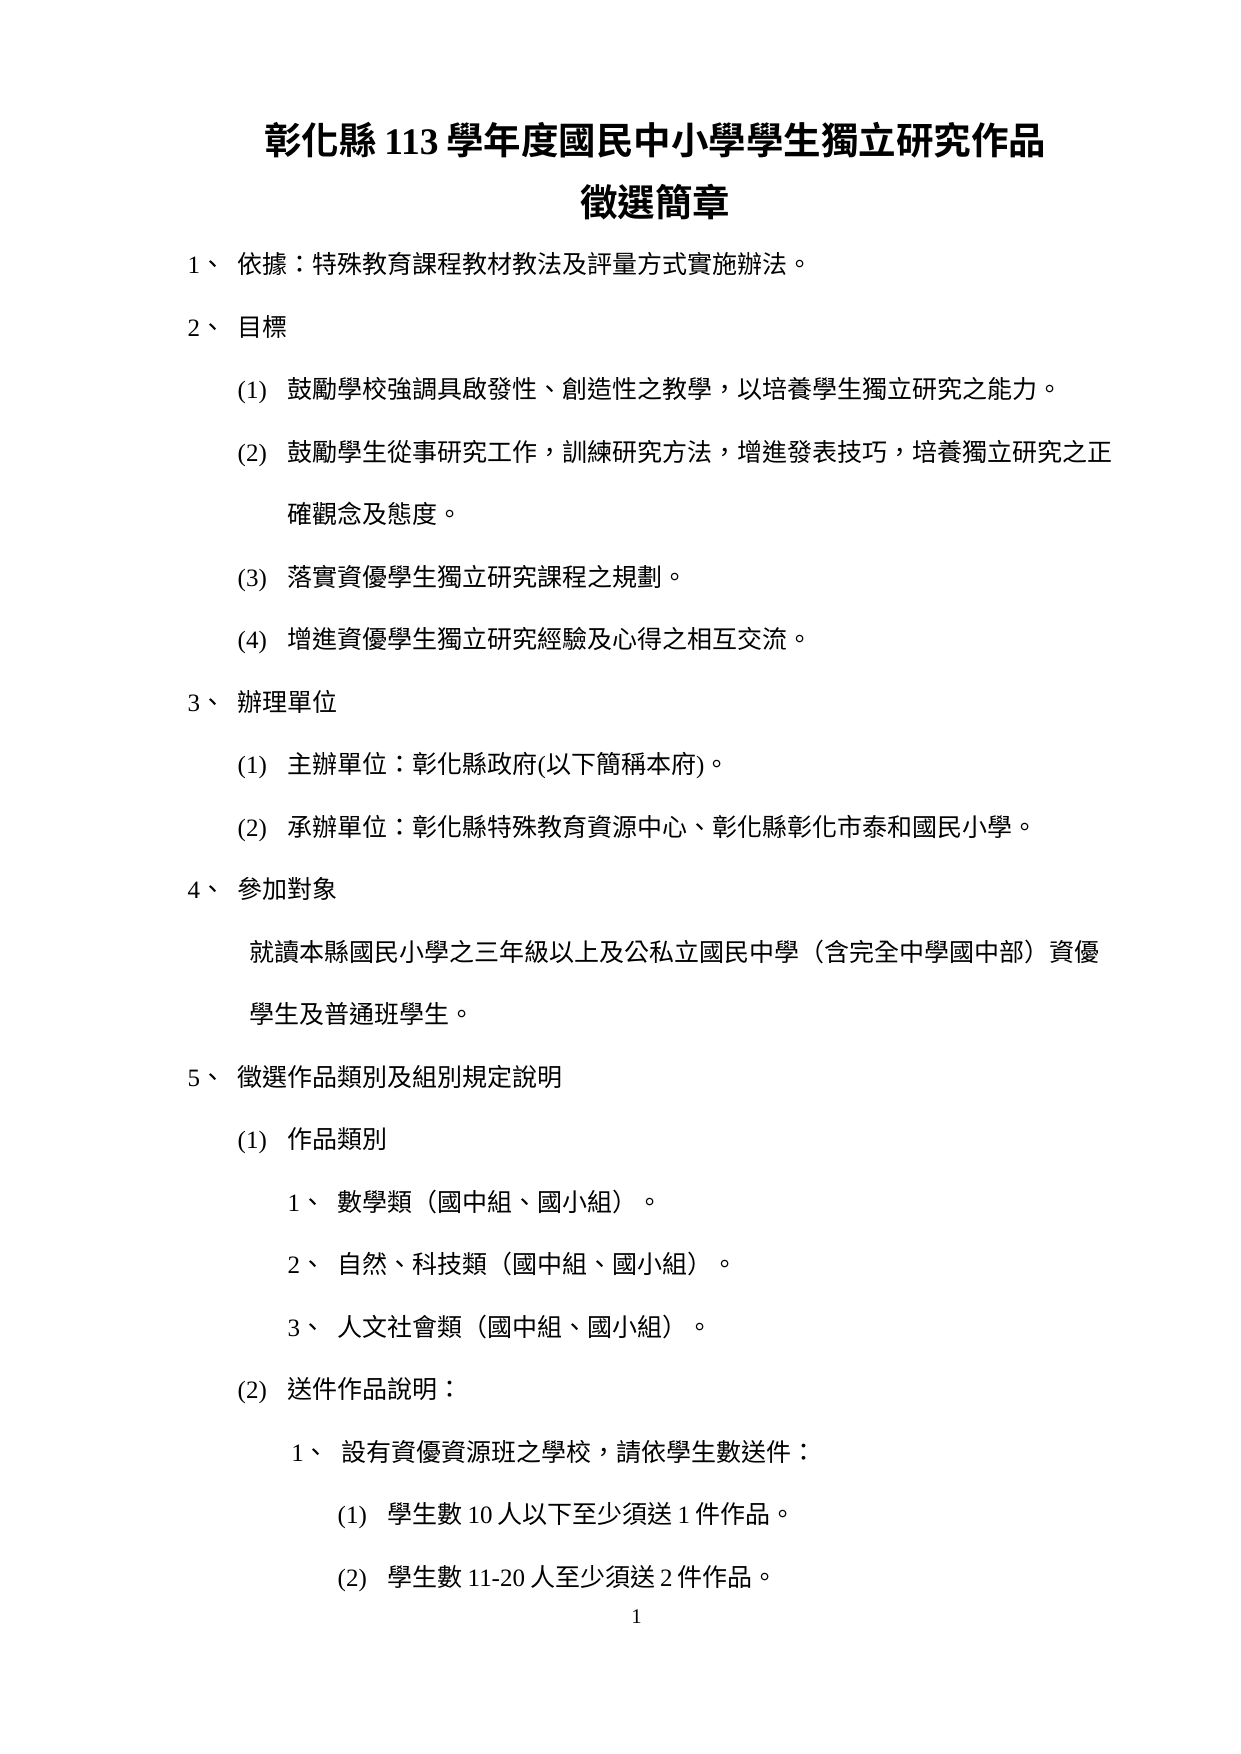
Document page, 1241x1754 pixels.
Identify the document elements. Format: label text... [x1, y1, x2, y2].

list 送件作品說明： [237, 1346, 1122, 1409]
list 徵選作品類別及組別規定說明 [187, 1034, 1122, 1096]
list 作品類別 [237, 1096, 1122, 1159]
list 自然、科技類（國中組、國小組）。 [287, 1221, 1122, 1284]
list 承辦單位：彰化縣特殊教育資源中心、彰化縣彰化市泰和國民小學。 [237, 784, 1122, 846]
text 就讀本縣國民小學之三年級以上及公私立國民中學（含完全中學國中部）資優學生及普通班學生。 [249, 909, 1122, 1034]
list 學生數11-20人至少須送2件作品。 [337, 1534, 1122, 1596]
list 參加對象 [187, 846, 1122, 909]
list 數學類（國中組、國小組）。 [287, 1159, 1122, 1221]
text 彰化縣113學年度國民中小學學生獨立研究作品 [187, 96, 1122, 159]
list 目標 [187, 284, 1122, 346]
list 辦理單位 [187, 659, 1122, 721]
list 鼓勵學校強調具啟發性、創造性之教學，以培養學生獨立研究之能力。 [237, 346, 1122, 409]
list 人文社會類（國中組、國小組）。 [287, 1284, 1122, 1346]
list 主辦單位：彰化縣政府(以下簡稱本府)。 [237, 721, 1122, 784]
list 鼓勵學生從事研究工作，訓練研究方法，增進發表技巧，培養獨立研究之正確觀念及態度。 [237, 409, 1122, 534]
list 學生數10人以下至少須送1件作品。 [337, 1471, 1122, 1534]
text 徵選簡章 [187, 159, 1122, 221]
list 設有資優資源班之學校，請依學生數送件： [291, 1409, 1122, 1471]
list 落實資優學生獨立研究課程之規劃。 [237, 534, 1122, 596]
list 增進資優學生獨立研究經驗及心得之相互交流。 [237, 596, 1122, 659]
list 依據：特殊教育課程教材教法及評量方式實施辦法。 [187, 221, 1122, 284]
